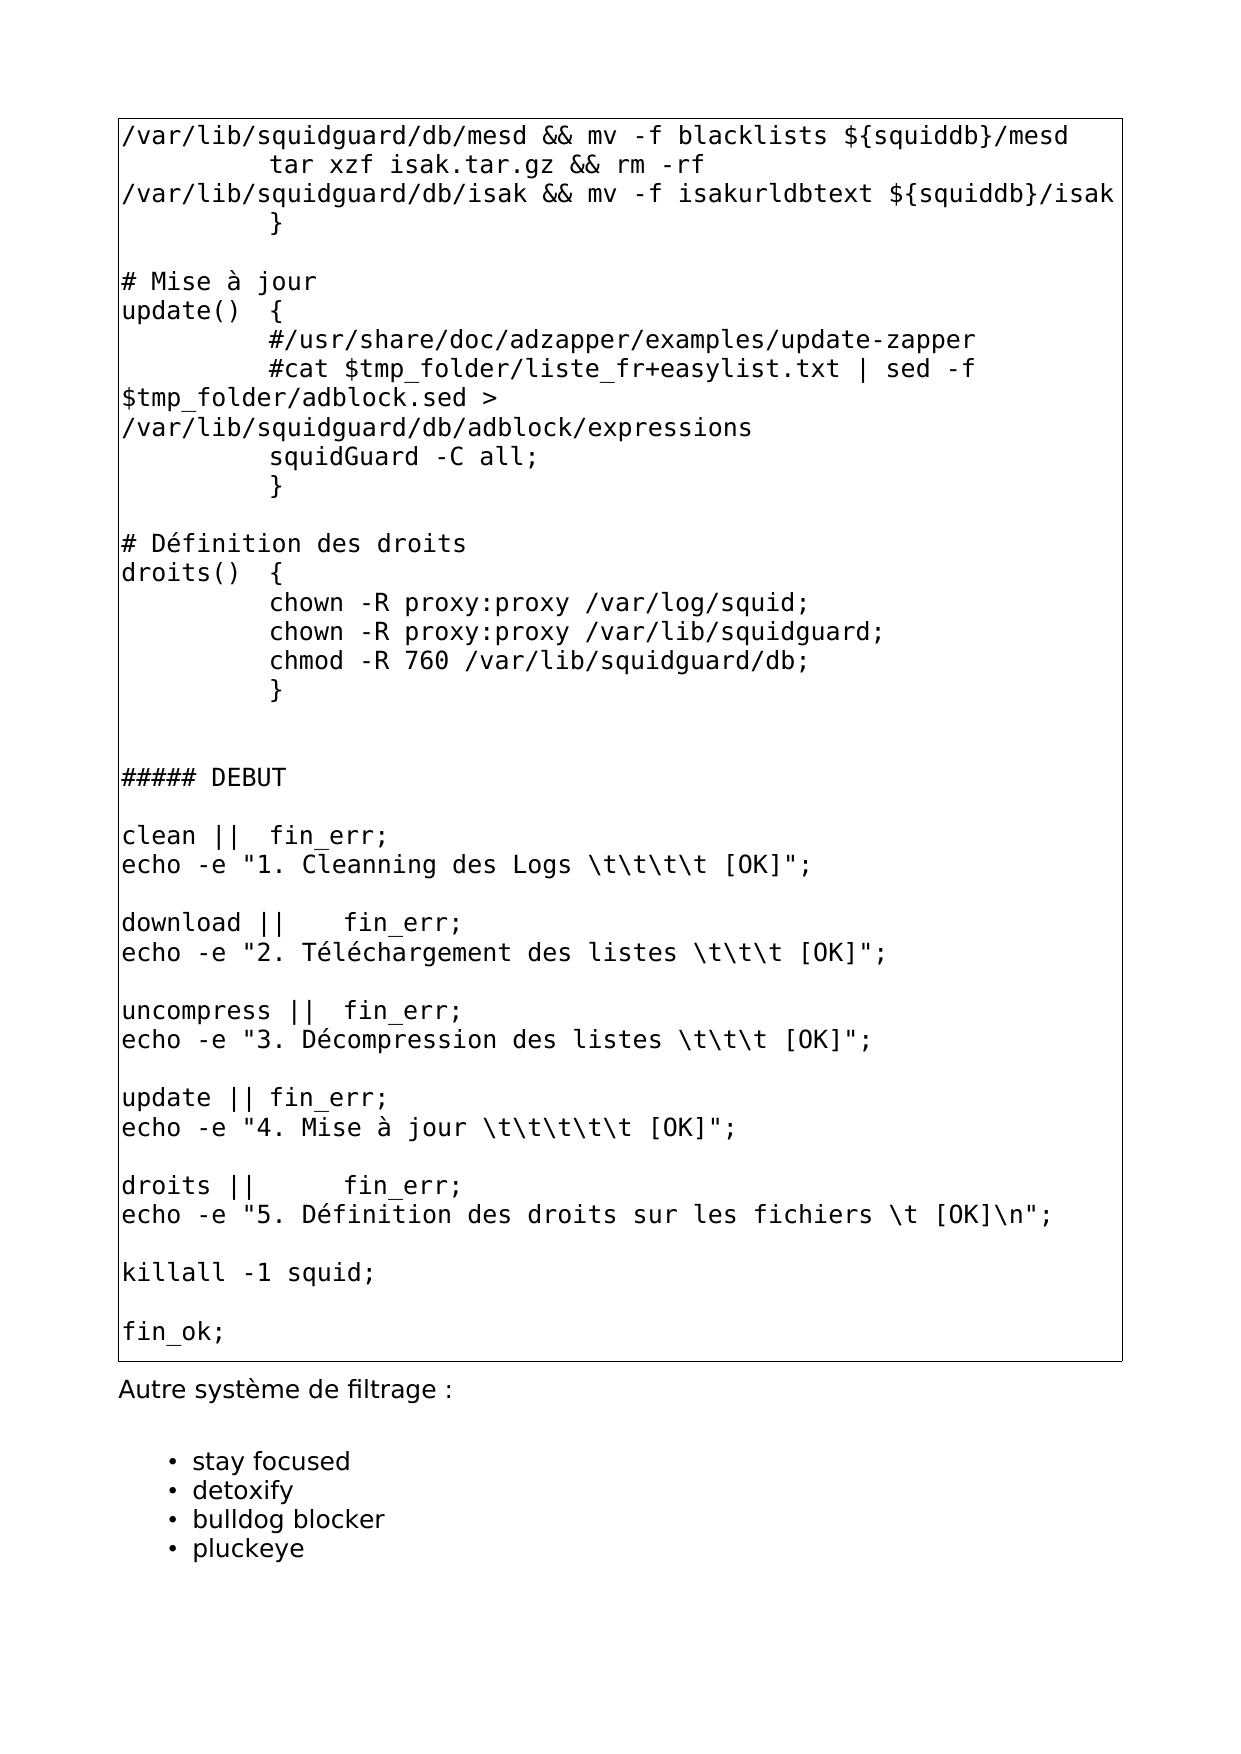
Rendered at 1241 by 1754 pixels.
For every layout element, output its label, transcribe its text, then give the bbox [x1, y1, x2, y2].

list detoxify [177, 1476, 1122, 1505]
list stay focused [177, 1447, 1122, 1476]
text Autre système de filtrage : [118, 1376, 1122, 1405]
list pluckeye [177, 1534, 1122, 1563]
table_header /var/lib/squidguard/db/mesd && mv -f blacklists ${squiddb}/mesd tar xzf isak.tar.gz && rm -rf /var/lib/squidguard/db/isak && mv -f isakurldbtext ${squiddb}/isak } # Mise à jour update() { #/usr/share/doc/adzapper/examples/update-zapper #cat $tmp_folder/liste_fr+easylist.txt | sed -f $tmp_folder/adblock.sed > /var/lib/squidguard/db/adblock/expressions squidGuard -C all; } # Définition des droits droits() { chown -R proxy:proxy /var/log/squid; chown -R proxy:proxy /var/lib/squidguard; chmod -R 760 /var/lib/squidguard/db; } ##### DEBUT clean || fin_err; echo -e "1. Cleanning des Logs \t\t\t\t [OK]"; download || fin_err; echo -e "2. Téléchargement des listes \t\t\t [OK]"; uncompress || fin_err; echo -e "3. Décompression des listes \t\t\t [OK]"; update || fin_err; echo -e "4. Mise à jour \t\t\t\t\t [OK]"; droits || fin_err; echo -e "5. Définition des droits sur les fichiers \t [OK]\n"; killall -1 squid; fin_ok; [119, 119, 1122, 1361]
list bulldog blocker [177, 1505, 1122, 1534]
